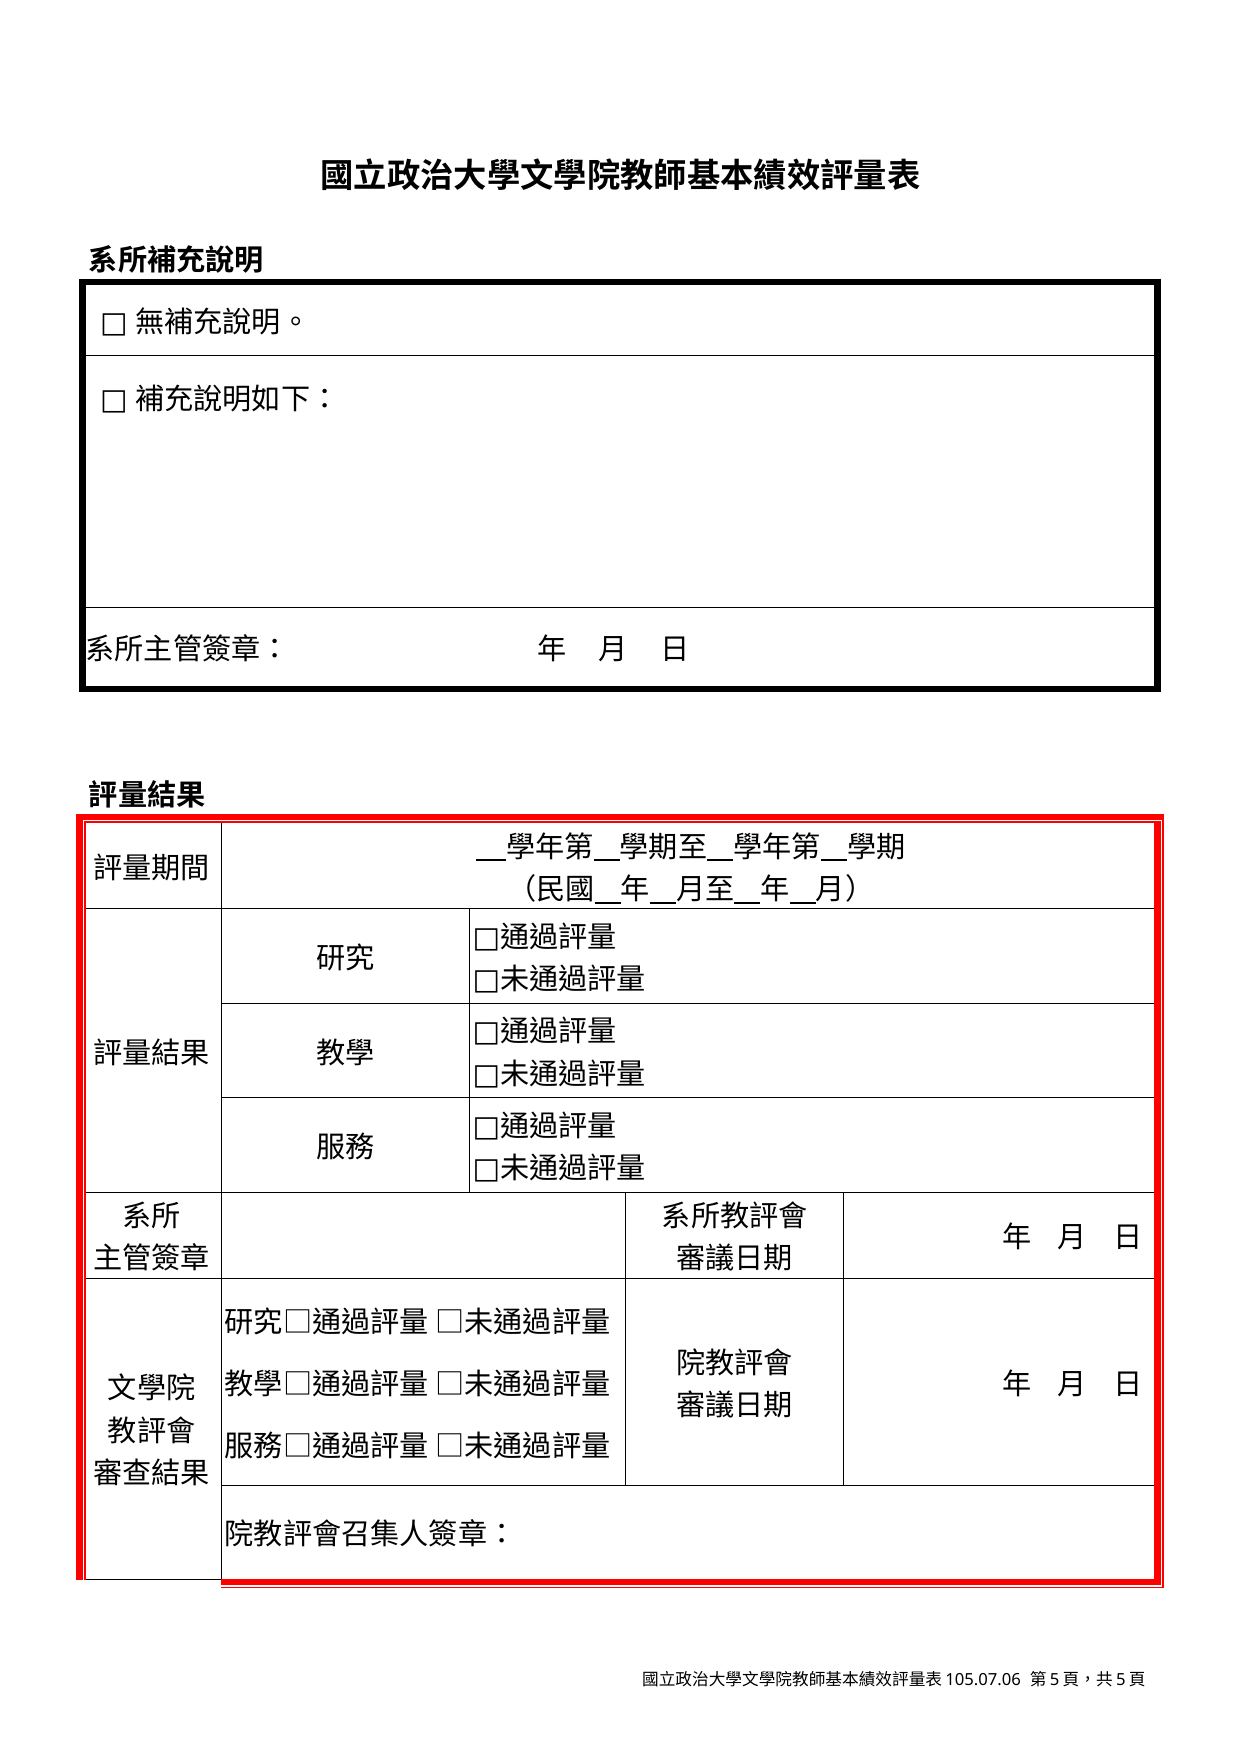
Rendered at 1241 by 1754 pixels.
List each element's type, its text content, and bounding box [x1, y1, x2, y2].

table_cell 年 月 日 [844, 1193, 1154, 1277]
text 系所補充說明 [89, 236, 1152, 278]
table_cell 年 月 日 [844, 1279, 1154, 1484]
table_cell □ 補充說明如下： [86, 356, 1154, 607]
table_header 學年第 學期至 學年第 學期 （民國 年 月至 年 月） [222, 823, 1154, 908]
table_cell 研究□通過評量 □未通過評量 教學□通過評量 □未通過評量 服務□通過評量 □未通過評量 [222, 1279, 625, 1484]
table_cell □通過評量 □未通過評量 [470, 909, 1154, 1003]
text 評量結果 [89, 771, 1152, 813]
table_cell □通過評量 □未通過評量 [470, 1004, 1154, 1097]
table_cell 系所教評會 審議日期 [626, 1193, 843, 1277]
table_cell 文學院 教評會 審查結果 [86, 1279, 221, 1579]
table_cell 系所 主管簽章 [86, 1193, 221, 1277]
table_cell 評量結果 [86, 909, 221, 1192]
table_cell 系所主管簽章： 年 月 日 [86, 608, 1154, 686]
table_cell 研究 [222, 909, 469, 1003]
table_cell [222, 1193, 625, 1277]
text 國立政治大學文學院教師基本績效評量表 [89, 148, 1152, 197]
table_cell 院教評會召集人簽章： [222, 1486, 1154, 1579]
table_header □ 無補充說明。 [86, 285, 1154, 355]
table_cell 教學 [222, 1004, 469, 1097]
table_cell 服務 [222, 1098, 469, 1192]
table_header 評量期間 [86, 823, 221, 908]
table_cell 院教評會 審議日期 [626, 1279, 843, 1484]
table_cell □通過評量 □未通過評量 [470, 1098, 1154, 1192]
